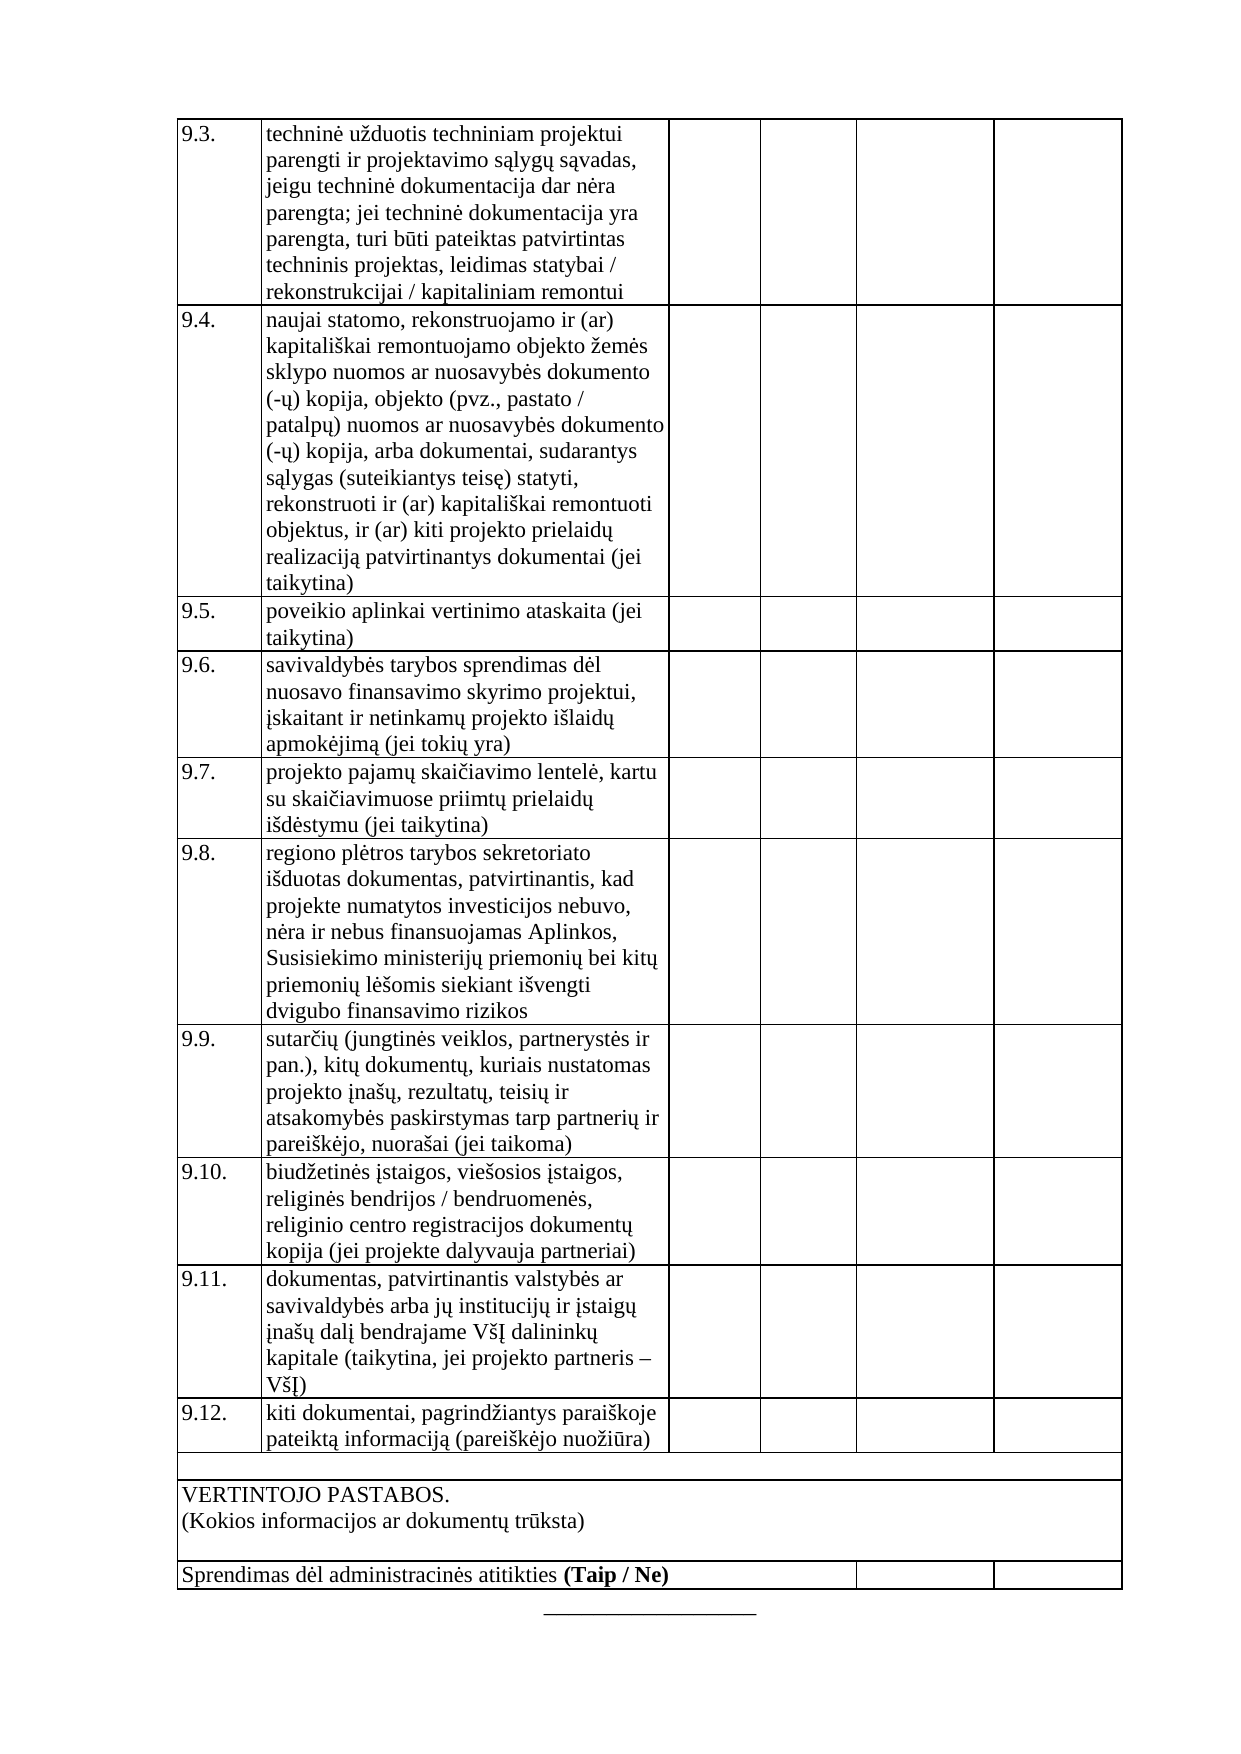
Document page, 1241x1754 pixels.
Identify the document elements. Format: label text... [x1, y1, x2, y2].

table_cell [670, 652, 760, 757]
table_cell 9.6. [178, 652, 261, 757]
table_cell [670, 1158, 760, 1264]
table_cell [761, 1266, 856, 1397]
table_cell naujai statomo, rekonstruojamo ir (ar) kapitališkai remontuojamo objekto žemės sklypo nuomos ar nuosavybės dokumento (-ų) kopija, objekto (pvz., pastato / patalpų) nuomos ar nuosavybės dokumento (-ų) kopija, arba dokumentai, sudarantys sąlygas (suteikiantys teisę) statyti, rekonstruoti ir (ar) kapitališkai remontuoti objektus, ir (ar) kiti projekto prielaidų realizaciją patvirtinantys dokumentai (jei taikytina) [262, 306, 668, 596]
table_cell 9.4. [178, 306, 261, 596]
text _________________ [177, 1590, 1122, 1618]
table_cell [995, 652, 1121, 757]
table_cell savivaldybės tarybos sprendimas dėl nuosavo finansavimo skyrimo projektui, įskaitant ir netinkamų projekto išlaidų apmokėjimą (jei tokių yra) [262, 652, 668, 757]
table_cell 9.9. [178, 1025, 261, 1157]
table_cell [670, 1025, 760, 1157]
table_cell 9.3. [178, 120, 261, 304]
table_cell [995, 120, 1121, 304]
table_cell [857, 120, 993, 304]
table_cell [761, 1399, 856, 1451]
table_cell 9.11. [178, 1266, 261, 1397]
table_cell [178, 1453, 1121, 1479]
table_cell [761, 306, 856, 596]
table_cell [761, 758, 856, 837]
table_cell [857, 1399, 993, 1451]
table_cell [670, 839, 760, 1023]
table_cell [761, 597, 856, 650]
table_cell [670, 120, 760, 304]
table_cell [995, 1025, 1121, 1157]
table_cell Sprendimas dėl administracinės atitikties (Taip / Ne) [178, 1562, 856, 1588]
table_cell kiti dokumentai, pagrindžiantys paraiškoje pateiktą informaciją (pareiškėjo nuožiūra) [262, 1399, 668, 1451]
table_cell [857, 652, 993, 757]
table_cell 9.7. [178, 758, 261, 837]
table_cell projekto pajamų skaičiavimo lentelė, kartu su skaičiavimuose priimtų prielaidų išdėstymu (jei taikytina) [262, 758, 668, 837]
table_cell [995, 306, 1121, 596]
table_cell [995, 839, 1121, 1023]
table_cell [995, 1158, 1121, 1264]
table_cell [857, 306, 993, 596]
table_cell [995, 1266, 1121, 1397]
table_cell [857, 839, 993, 1023]
table_cell [857, 1562, 993, 1588]
table_cell 9.5. [178, 597, 261, 650]
table_cell dokumentas, patvirtinantis valstybės ar savivaldybės arba jų institucijų ir įstaigų įnašų dalį bendrajame VšĮ dalininkų kapitale (taikytina, jei projekto partneris – VšĮ) [262, 1266, 668, 1397]
table_cell biudžetinės įstaigos, viešosios įstaigos, religinės bendrijos / bendruomenės, religinio centro registracijos dokumentų kopija (jei projekte dalyvauja partneriai) [262, 1158, 668, 1264]
table_cell [857, 1158, 993, 1264]
table_cell 9.10. [178, 1158, 261, 1264]
table_cell [857, 1266, 993, 1397]
table_cell regiono plėtros tarybos sekretoriato išduotas dokumentas, patvirtinantis, kad projekte numatytos investicijos nebuvo, nėra ir nebus finansuojamas Aplinkos, Susisiekimo ministerijų priemonių bei kitų priemonių lėšomis siekiant išvengti dvigubo finansavimo rizikos [262, 839, 668, 1023]
table_cell [761, 120, 856, 304]
table_cell [670, 1399, 760, 1451]
table_cell sutarčių (jungtinės veiklos, partnerystės ir pan.), kitų dokumentų, kuriais nustatomas projekto įnašų, rezultatų, teisių ir atsakomybės paskirstymas tarp partnerių ir pareiškėjo, nuorašai (jei taikoma) [262, 1025, 668, 1157]
table_cell 9.12. [178, 1399, 261, 1451]
table_cell 9.8. [178, 839, 261, 1023]
table_cell [761, 1025, 856, 1157]
table_cell [995, 758, 1121, 837]
table_cell poveikio aplinkai vertinimo ataskaita (jei taikytina) [262, 597, 668, 650]
table_cell [670, 597, 760, 650]
table_cell [857, 597, 993, 650]
table_cell [670, 1266, 760, 1397]
table_cell [761, 839, 856, 1023]
table_cell [857, 1025, 993, 1157]
table_cell [670, 758, 760, 837]
table_cell [857, 758, 993, 837]
table_cell VERTINTOJO PASTABOS. (Kokios informacijos ar dokumentų trūksta) [178, 1481, 1121, 1560]
table_cell [995, 1562, 1121, 1588]
table_cell techninė užduotis techniniam projektui parengti ir projektavimo sąlygų sąvadas, jeigu techninė dokumentacija dar nėra parengta; jei techninė dokumentacija yra parengta, turi būti pateiktas patvirtintas techninis projektas, leidimas statybai / rekonstrukcijai / kapitaliniam remontui [262, 120, 668, 304]
table_cell [761, 652, 856, 757]
table_cell [761, 1158, 856, 1264]
table_cell [670, 306, 760, 596]
table_cell [995, 597, 1121, 650]
table_cell [995, 1399, 1121, 1451]
